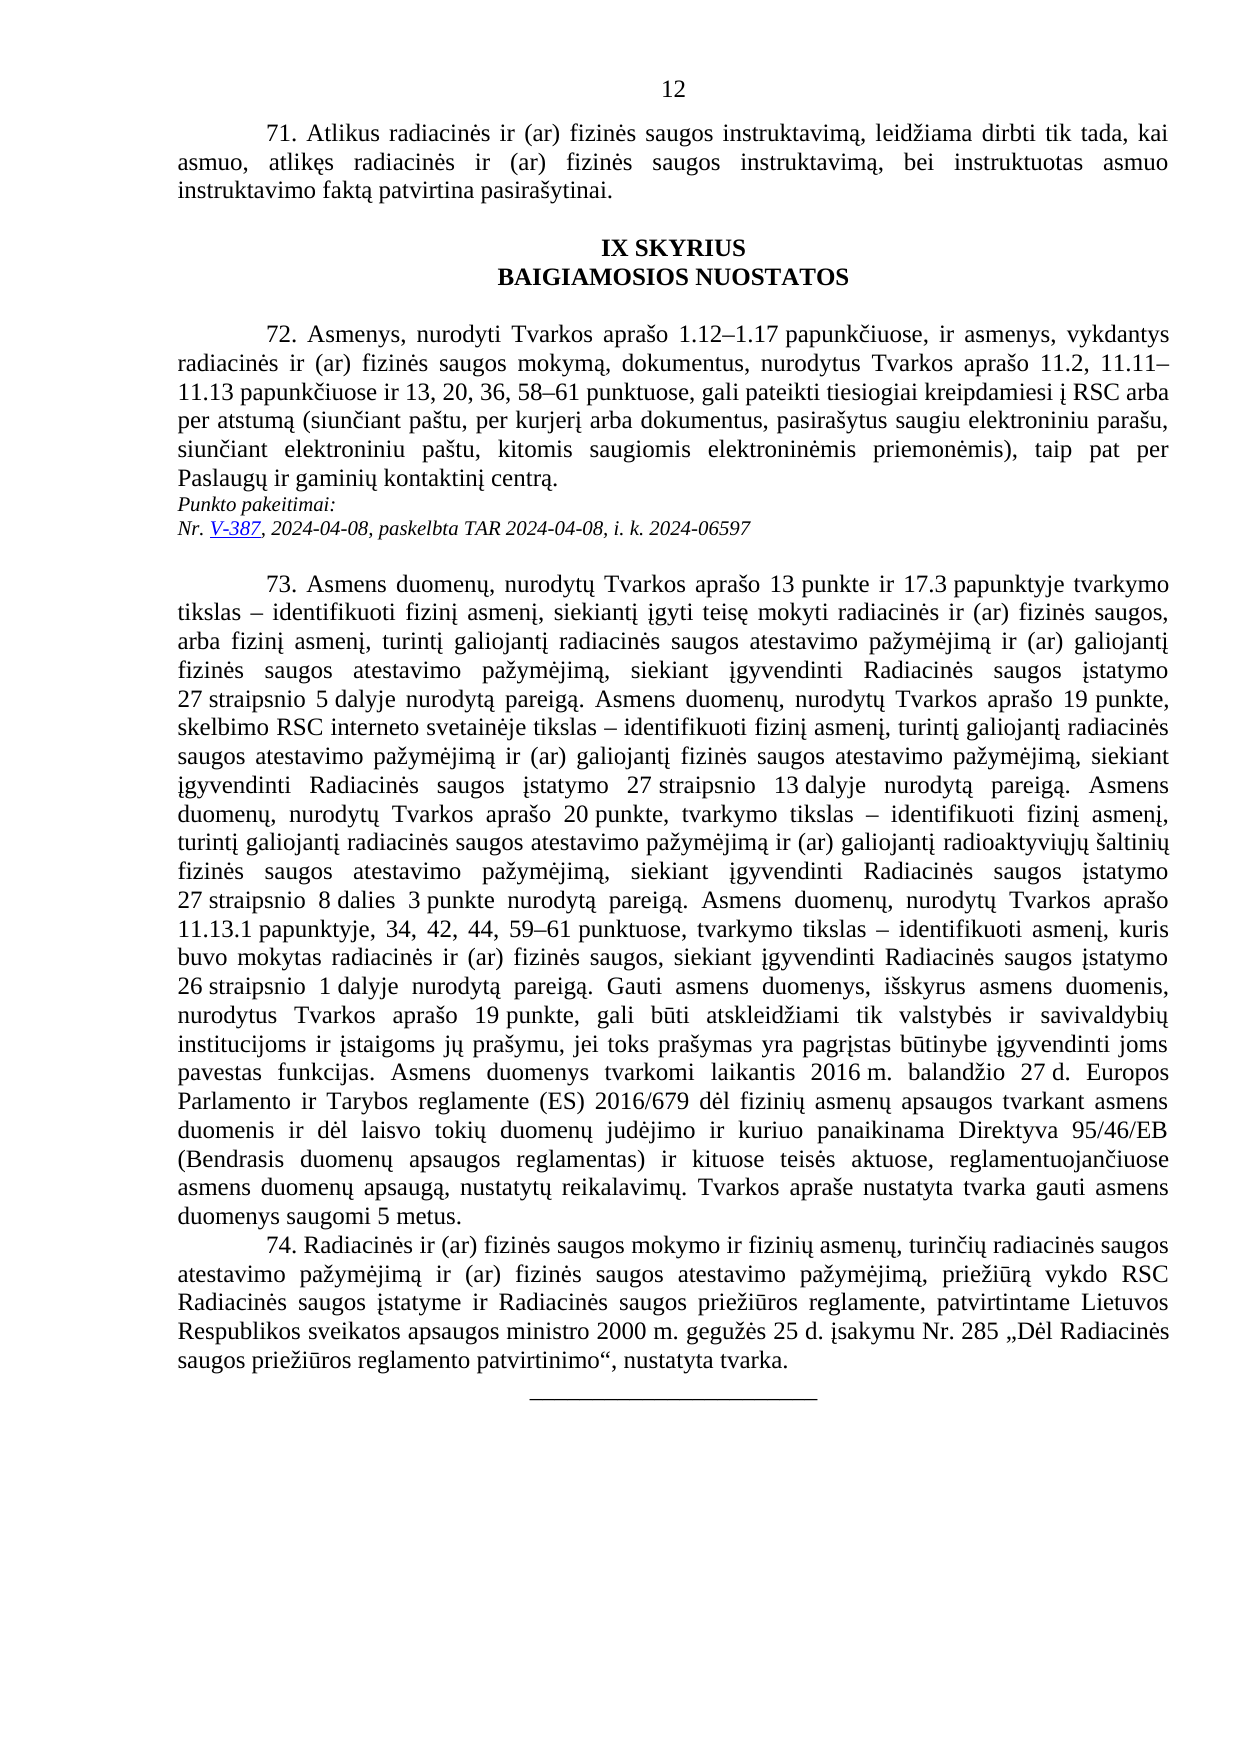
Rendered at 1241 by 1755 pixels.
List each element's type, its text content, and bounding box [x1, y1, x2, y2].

text _______________________ [177, 1374, 1169, 1402]
text IX SKYRIUS [177, 233, 1169, 262]
text 73. Asmens duomenų, nurodytų Tvarkos aprašo 13 punkte ir 17.3 papunktyje tvarkymo tikslas – identifikuoti fizinį asmenį, siekiantį įgyti teisę mokyti radiacinės ir (ar) fizinės saugos, arba fizinį asmenį, turintį galiojantį radiacinės saugos atestavimo pažymėjimą ir (ar) galiojantį fizinės saugos atestavimo pažymėjimą, siekiant įgyvendinti Radiacinės saugos įstatymo 27 straipsnio 5 dalyje nurodytą pareigą. Asmens duomenų, nurodytų Tvarkos aprašo 19 punkte, skelbimo RSC interneto svetainėje tikslas – identifikuoti fizinį asmenį, turintį galiojantį radiacinės saugos atestavimo pažymėjimą ir (ar) galiojantį fizinės saugos atestavimo pažymėjimą, siekiant įgyvendinti Radiacinės saugos įstatymo 27 straipsnio 13 dalyje nurodytą pareigą. Asmens duomenų, nurodytų Tvarkos aprašo 20 punkte, tvarkymo tikslas – identifikuoti fizinį asmenį, turintį galiojantį radiacinės saugos atestavimo pažymėjimą ir (ar) galiojantį radioaktyviųjų šaltinių fizinės saugos atestavimo pažymėjimą, siekiant įgyvendinti Radiacinės saugos įstatymo 27 straipsnio 8 dalies 3 punkte nurodytą pareigą. Asmens duomenų, nurodytų Tvarkos aprašo 11.13.1 papunktyje, 34, 42, 44, 59–61 punktuose, tvarkymo tikslas – identifikuoti asmenį, kuris buvo mokytas radiacinės ir (ar) fizinės saugos, siekiant įgyvendinti Radiacinės saugos įstatymo 26 straipsnio 1 dalyje nurodytą pareigą. Gauti asmens duomenys, išskyrus asmens duomenis, nurodytus Tvarkos aprašo 19 punkte, gali būti atskleidžiami tik valstybės ir savivaldybių institucijoms ir įstaigoms jų prašymu, jei toks prašymas yra pagrįstas būtinybe įgyvendinti joms pavestas funkcijas. Asmens duomenys tvarkomi laikantis 2016 m. balandžio 27 d. Europos Parlamento ir Tarybos reglamente (ES) 2016/679 dėl fizinių asmenų apsaugos tvarkant asmens duomenis ir dėl laisvo tokių duomenų judėjimo ir kuriuo panaikinama Direktyva 95/46/EB (Bendrasis duomenų apsaugos reglamentas) ir kituose teisės aktuose, reglamentuojančiuose asmens duomenų apsaugą, nustatytų reikalavimų. Tvarkos apraše nustatyta tvarka gauti asmens duomenys saugomi 5 metus. [177, 569, 1169, 1230]
text Punkto pakeitimai: [177, 492, 1169, 516]
text Nr. V-387, 2024-04-08, paskelbta TAR 2024-04-08, i. k. 2024-06597 [177, 516, 1169, 540]
text BAIGIAMOSIOS NUOSTATOS [177, 262, 1169, 291]
text 72. Asmenys, nurodyti Tvarkos aprašo 1.12–1.17 papunkčiuose, ir asmenys, vykdantys radiacinės ir (ar) fizinės saugos mokymą, dokumentus, nurodytus Tvarkos aprašo 11.2, 11.11–11.13 papunkčiuose ir 13, 20, 36, 58–61 punktuose, gali pateikti tiesiogiai kreipdamiesi į RSC arba per atstumą (siunčiant paštu, per kurjerį arba dokumentus, pasirašytus saugiu elektroniniu parašu, siunčiant elektroniniu paštu, kitomis saugiomis elektroninėmis priemonėmis), taip pat per Paslaugų ir gaminių kontaktinį centrą. [177, 319, 1169, 492]
text 71. Atlikus radiacinės ir (ar) fizinės saugos instruktavimą, leidžiama dirbti tik tada, kai asmuo, atlikęs radiacinės ir (ar) fizinės saugos instruktavimą, bei instruktuotas asmuo instruktavimo faktą patvirtina pasirašytinai. [177, 118, 1169, 204]
text 74. Radiacinės ir (ar) fizinės saugos mokymo ir fizinių asmenų, turinčių radiacinės saugos atestavimo pažymėjimą ir (ar) fizinės saugos atestavimo pažymėjimą, priežiūrą vykdo RSC Radiacinės saugos įstatyme ir Radiacinės saugos priežiūros reglamente, patvirtintame Lietuvos Respublikos sveikatos apsaugos ministro 2000 m. gegužės 25 d. įsakymu Nr. 285 „Dėl Radiacinės saugos priežiūros reglamento patvirtinimo“, nustatyta tvarka. [177, 1230, 1169, 1374]
